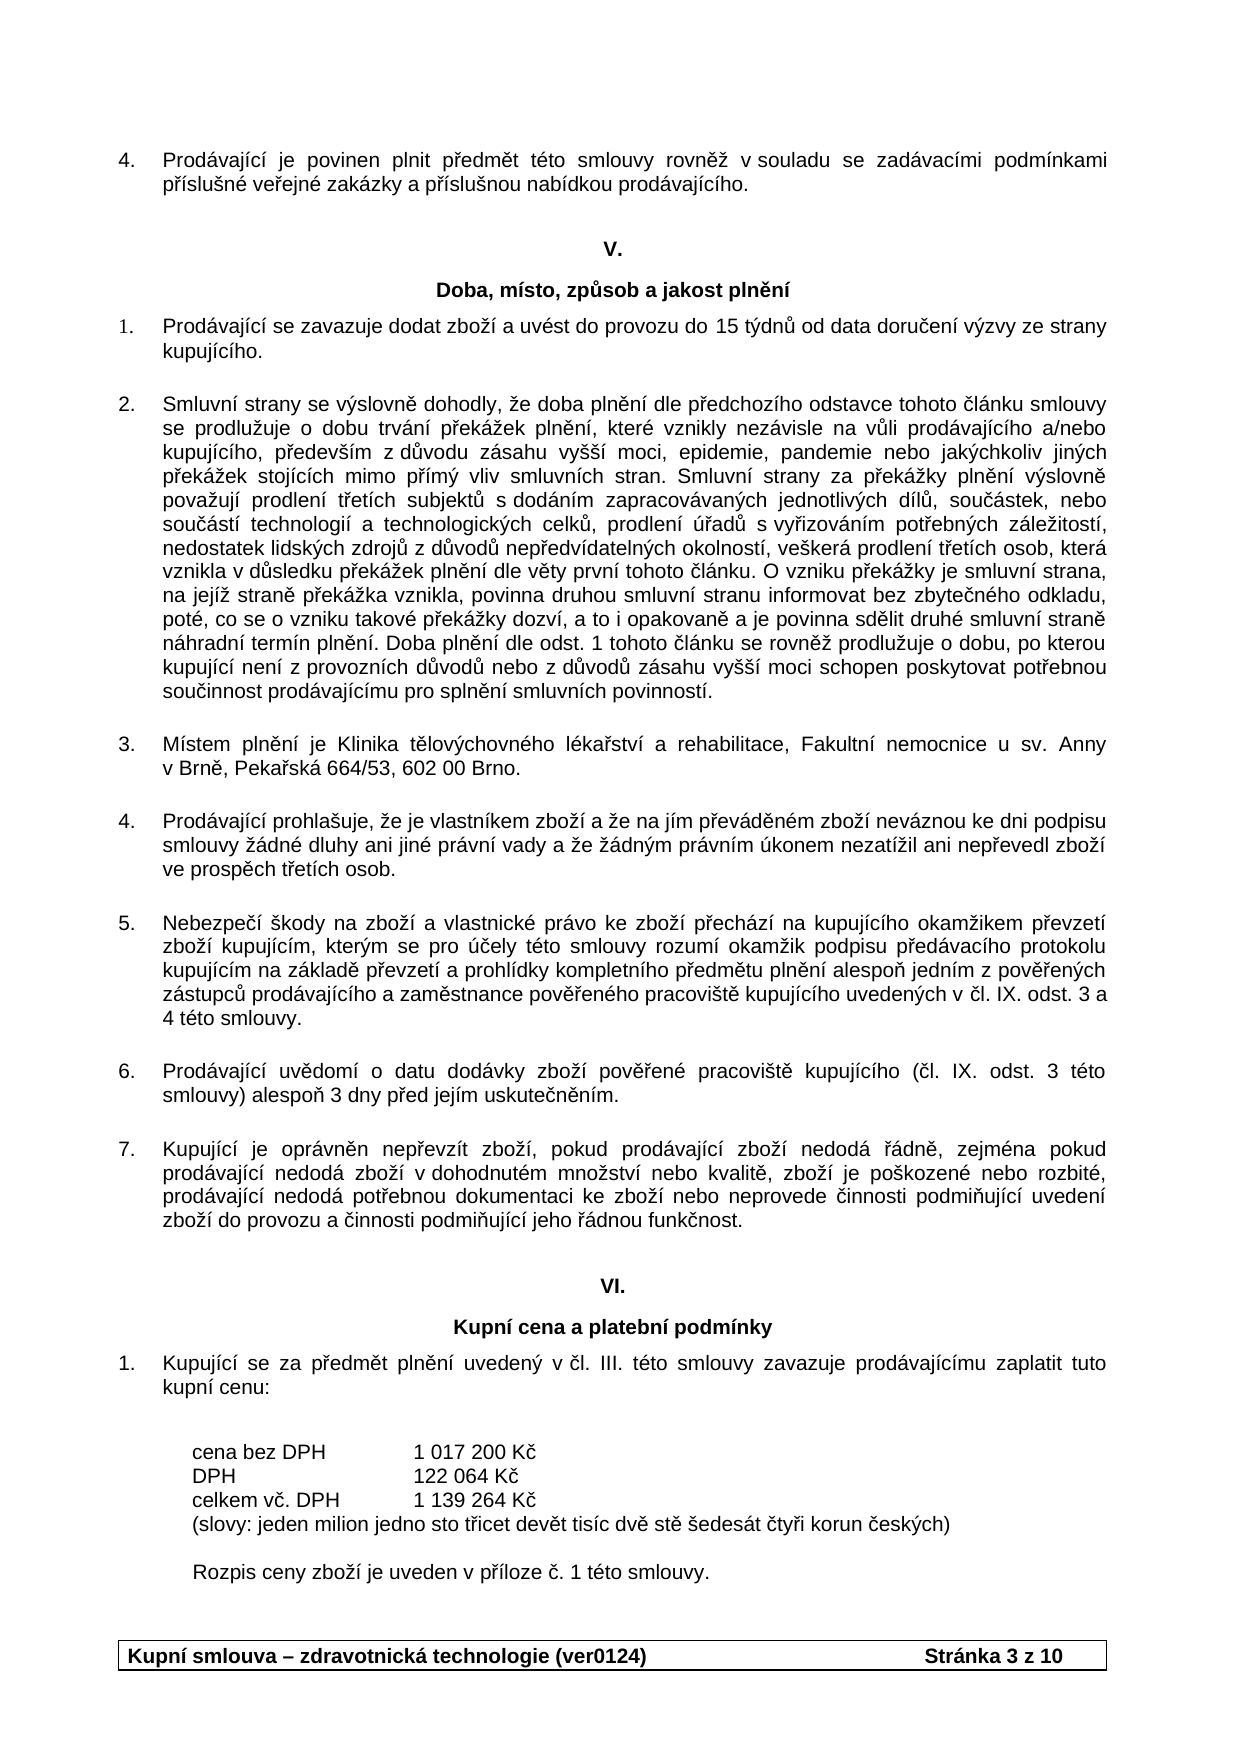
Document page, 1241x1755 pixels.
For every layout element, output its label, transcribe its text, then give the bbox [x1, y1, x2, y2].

list Místem plnění je Klinika tělovýchovného lékařství a rehabilitace, Fakultní nemocnice u sv. Anny v Brně, Pekařská 664/53, 602 00 Brno. [118, 732, 1107, 780]
text Rozpis ceny zboží je uveden v příloze č. 1 této smlouvy. [118, 1559, 1107, 1583]
list Prodávající se zavazuje dodat zboží a uvést do provozu do 15 týdnů od data doručení výzvy ze strany kupujícího. [118, 314, 1107, 362]
text (slovy: jeden milion jedno sto třicet devět tisíc dvě stě šedesát čtyři korun českých) [192, 1511, 1107, 1535]
list Prodávající uvědomí o datu dodávky zboží pověřené pracoviště kupujícího (čl. IX. odst. 3 této smlouvy) alespoň 3 dny před jejím uskutečněním. [118, 1059, 1107, 1107]
text V. [118, 237, 1107, 261]
list Prodávající prohlašuje, že je vlastníkem zboží a že na jím převáděném zboží neváznou ke dni podpisu smlouvy žádné dluhy ani jiné právní vady a že žádným právním úkonem nezatížil ani nepřevedl zboží ve prospěch třetích osob. [118, 809, 1107, 881]
list Kupující se za předmět plnění uvedený v čl. III. této smlouvy zavazuje prodávajícímu zaplatit tuto kupní cenu: [118, 1351, 1107, 1399]
subtitle Doba, místo, způsob a jakost plnění [118, 278, 1107, 302]
list Nebezpečí škody na zboží a vlastnické právo ke zboží přechází na kupujícího okamžikem převzetí zboží kupujícím, kterým se pro účely této smlouvy rozumí okamžik podpisu předávacího protokolu kupujícím na základě převzetí a prohlídky kompletního předmětu plnění alespoň jedním z pověřených zástupců prodávajícího a zaměstnance pověřeného pracoviště kupujícího uvedených v čl. IX. odst. 3 a 4 této smlouvy. [118, 910, 1107, 1030]
text cena bez DPH 1 017 200 Kč [192, 1439, 1107, 1463]
list Smluvní strany se výslovně dohodly, že doba plnění dle předchozího odstavce tohoto článku smlouvy se prodlužuje o dobu trvání překážek plnění, které vznikly nezávisle na vůli prodávajícího a/nebo kupujícího, především z důvodu zásahu vyšší moci, epidemie, pandemie nebo jakýchkoliv jiných překážek stojících mimo přímý vliv smluvních stran. Smluvní strany za překážky plnění výslovně považují prodlení třetích subjektů s dodáním zapracovávaných jednotlivých dílů, součástek, nebo součástí technologií a technologických celků, prodlení úřadů s vyřizováním potřebných záležitostí, nedostatek lidských zdrojů z důvodů nepředvídatelných okolností, veškerá prodlení třetích osob, která vznikla v důsledku překážek plnění dle věty první tohoto článku. O vzniku překážky je smluvní strana, na jejíž straně překážka vznikla, povinna druhou smluvní stranu informovat bez zbytečného odkladu, poté, co se o vzniku takové překážky dozví, a to i opakovaně a je povinna sdělit druhé smluvní straně náhradní termín plnění. Doba plnění dle odst. 1 tohoto článku se rovněž prodlužuje o dobu, po kterou kupující není z provozních důvodů nebo z důvodů zásahu vyšší moci schopen poskytovat potřebnou součinnost prodávajícímu pro splnění smluvních povinností. [118, 392, 1107, 703]
list Kupující je oprávněn nepřevzít zboží, pokud prodávající zboží nedodá řádně, zejména pokud prodávající nedodá zboží v dohodnutém množství nebo kvalitě, zboží je poškozené nebo rozbité, prodávající nedodá potřebnou dokumentaci ke zboží nebo neprovede činnosti podmiňující uvedení zboží do provozu a činnosti podmiňující jeho řádnou funkčnost. [118, 1136, 1107, 1232]
text celkem vč. DPH 1 139 264 Kč [192, 1487, 1107, 1511]
text DPH 122 064 Kč [192, 1463, 1107, 1487]
subtitle Kupní cena a platební podmínky [118, 1314, 1107, 1338]
text VI. [118, 1274, 1107, 1298]
list Prodávající je povinen plnit předmět této smlouvy rovněž v souladu se zadávacími podmínkami příslušné veřejné zakázky a příslušnou nabídkou prodávajícího. [118, 148, 1107, 196]
